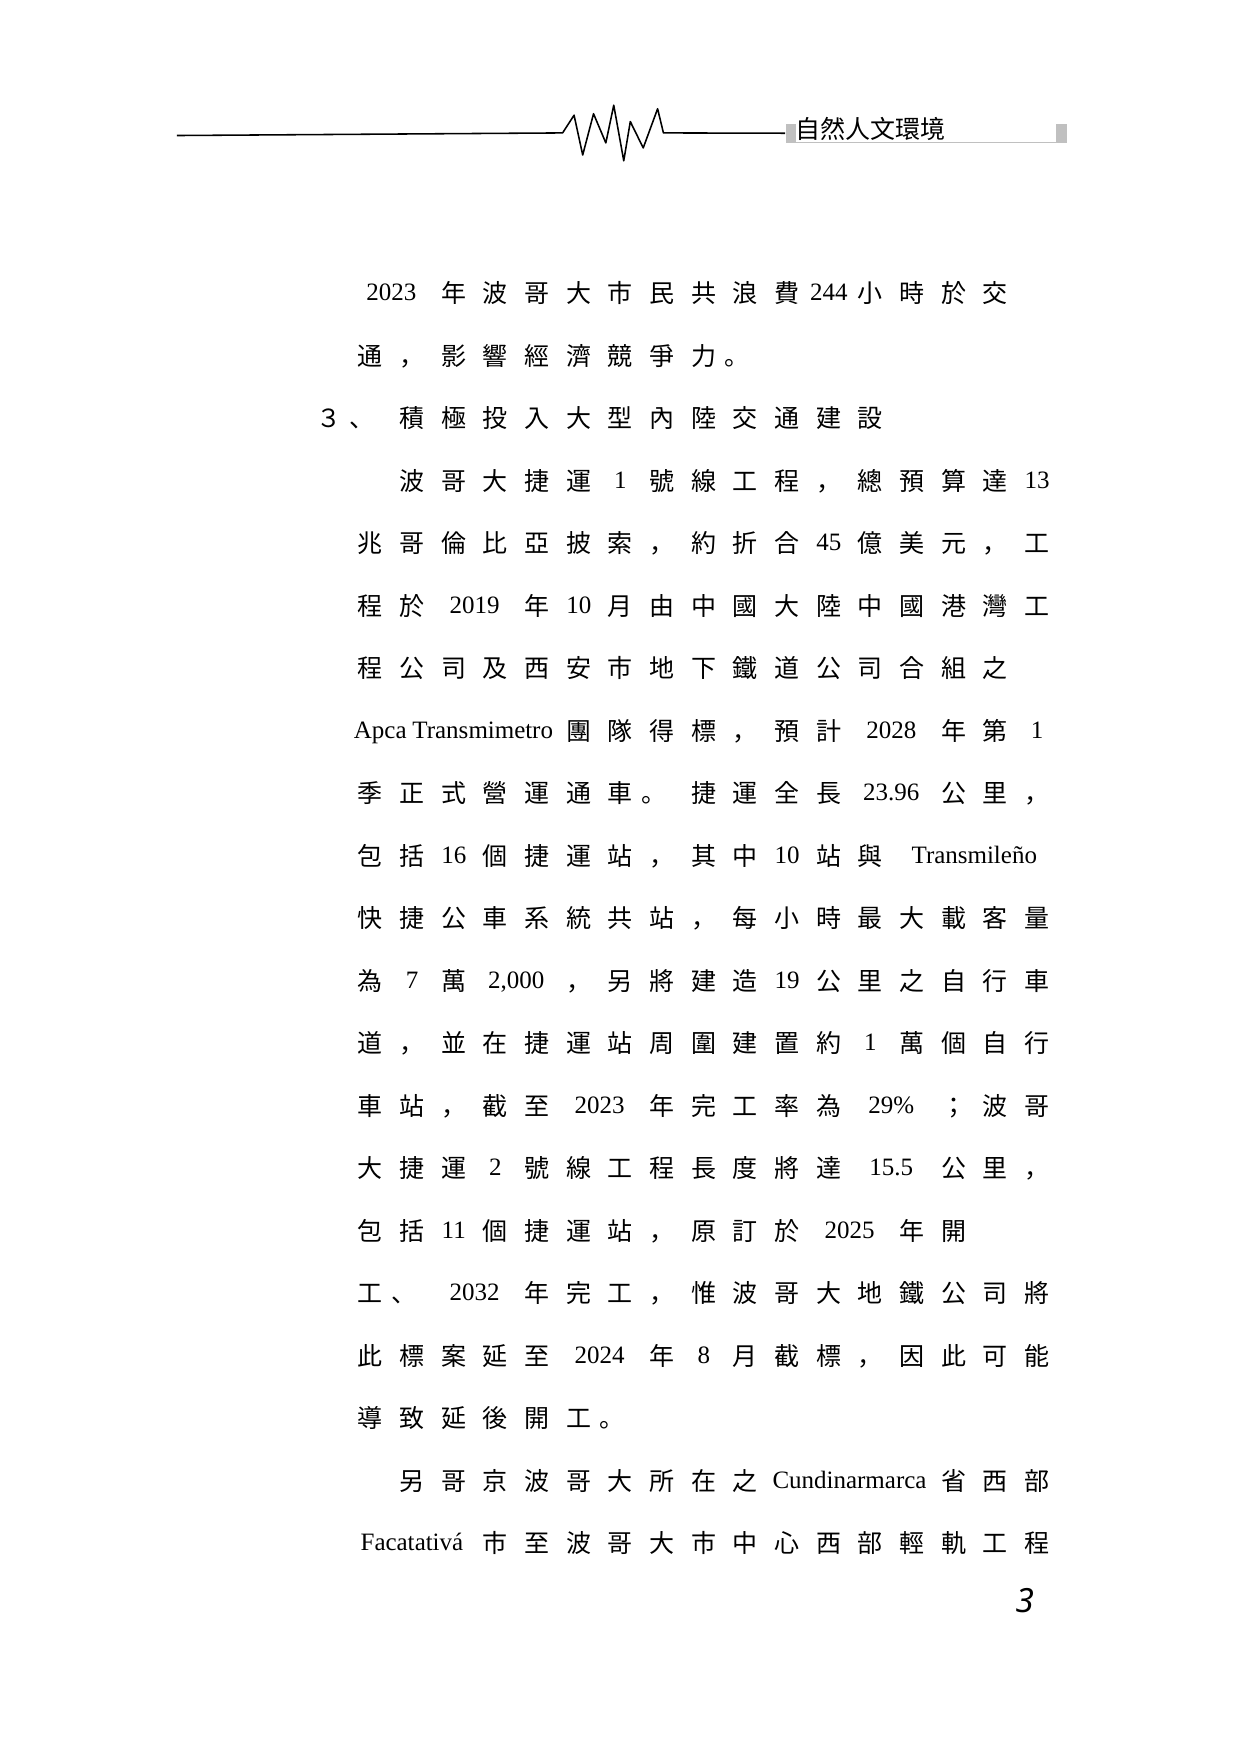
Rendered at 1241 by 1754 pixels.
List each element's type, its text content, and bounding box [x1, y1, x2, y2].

text 波哥大捷運1號線工程，總預算達13兆哥倫比亞披索，約折合45億美元，工程於2019年10月由中國大陸中國港灣工程公司及西安市地下鐵道公司合組之Apca Transmimetro團隊得標，預計2028年第1季正式營運通車。捷運全長23.96公里，包括16個捷運站，其中10站與Transmileño快捷公車系統共站，每小時最大載客量為7萬2,000，另將建造19公里之自行車道，並在捷運站周圍建置約1萬個自行車站，截至2023年完工率為29%；波哥大捷運2號線工程長度將達15.5公里，包括11個捷運站，原訂於2025年開工、2032年完工，惟波哥大地鐵公司將此標案延至2024年8月截標，因此可能導致延後開工。 [330, 438, 1058, 1438]
text 2023年波哥大市民共浪費244小時於交通，影響經濟競爭力。 [330, 250, 1058, 375]
text ３、積極投入大型內陸交通建設 [281, 375, 1058, 438]
text 另哥京波哥大所在之Cundinarmarca省西部Facatativá市至波哥大市中心西部輕軌工程 [330, 1438, 1058, 1563]
